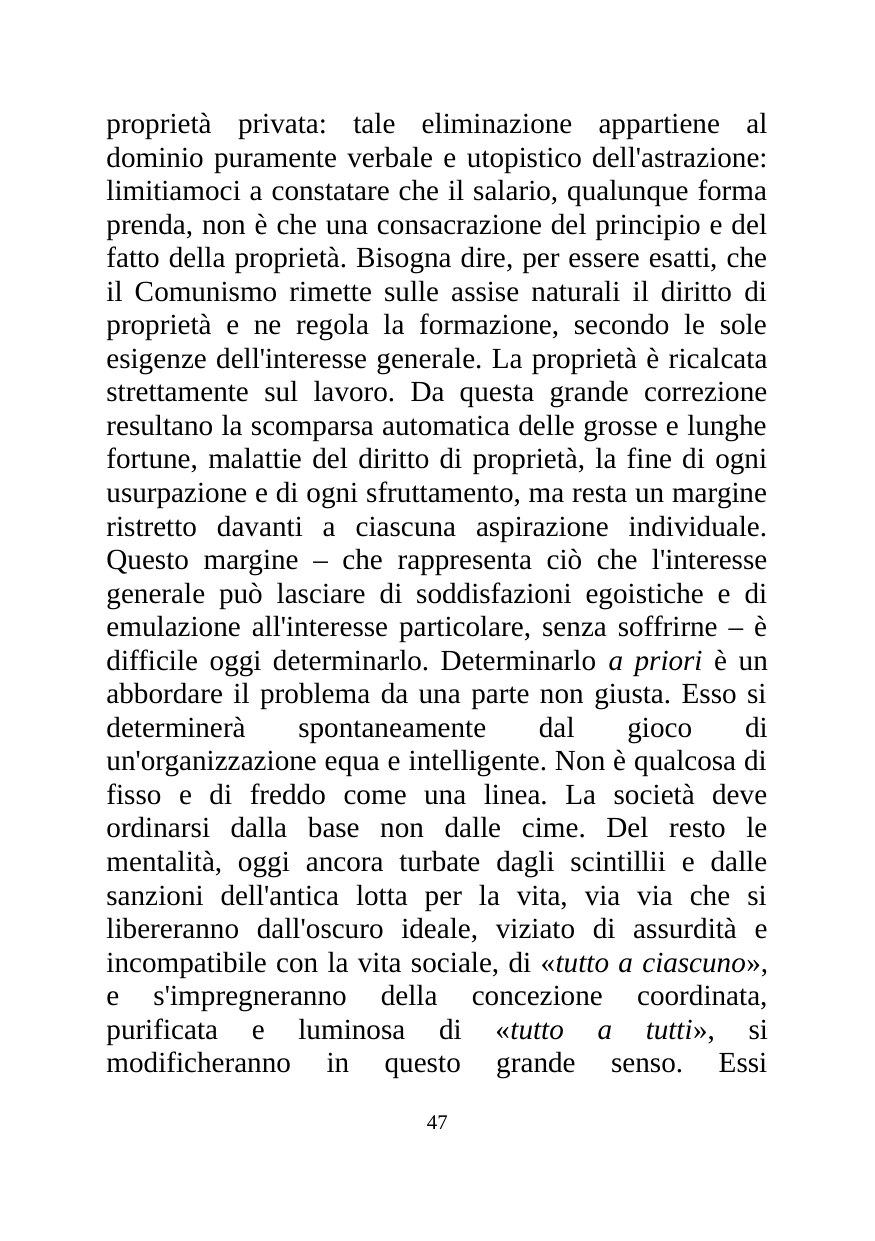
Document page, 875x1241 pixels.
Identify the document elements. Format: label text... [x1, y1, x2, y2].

text proprietà privata: tale eliminazione appartiene al dominio puramente verbale e utopistico dell'astrazione: limitiamoci a constatare che il salario, qualunque forma prenda, non è che una consacrazione del principio e del fatto della proprietà. Bisogna dire, per essere esatti, che il Comunismo rimette sulle assise naturali il diritto di proprietà e ne regola la formazione, secondo le sole esigenze dell'interesse generale. La proprietà è ricalcata strettamente sul lavoro. Da questa grande correzione resultano la scomparsa automatica delle grosse e lunghe fortune, malattie del diritto di proprietà, la fine di ogni usurpazione e di ogni sfruttamento, ma resta un margine ristretto davanti a ciascuna aspirazione individuale. Questo margine – che rappresenta ciò che l'interesse generale può lasciare di soddisfazioni egoistiche e di emulazione all'interesse particolare, senza soffrirne – è difficile oggi determinarlo. Determinarlo a priori è un abbordare il problema da una parte non giusta. Esso si determinerà spontaneamente dal gioco di un'organizzazione equa e intelligente. Non è qualcosa di fisso e di freddo come una linea. La società deve ordinarsi dalla base non dalle cime. Del resto le mentalità, oggi ancora turbate dagli scintillii e dalle sanzioni dell'antica lotta per la vita, via via che si libereranno dall'oscuro ideale, viziato di assurdità e incompatibile con la vita sociale, di «tutto a ciascuno», e s'impregneranno della concezione coordinata, purificata e luminosa di «tutto a tutti», si modificheranno in questo grande senso. Essi [106, 106, 768, 1079]
